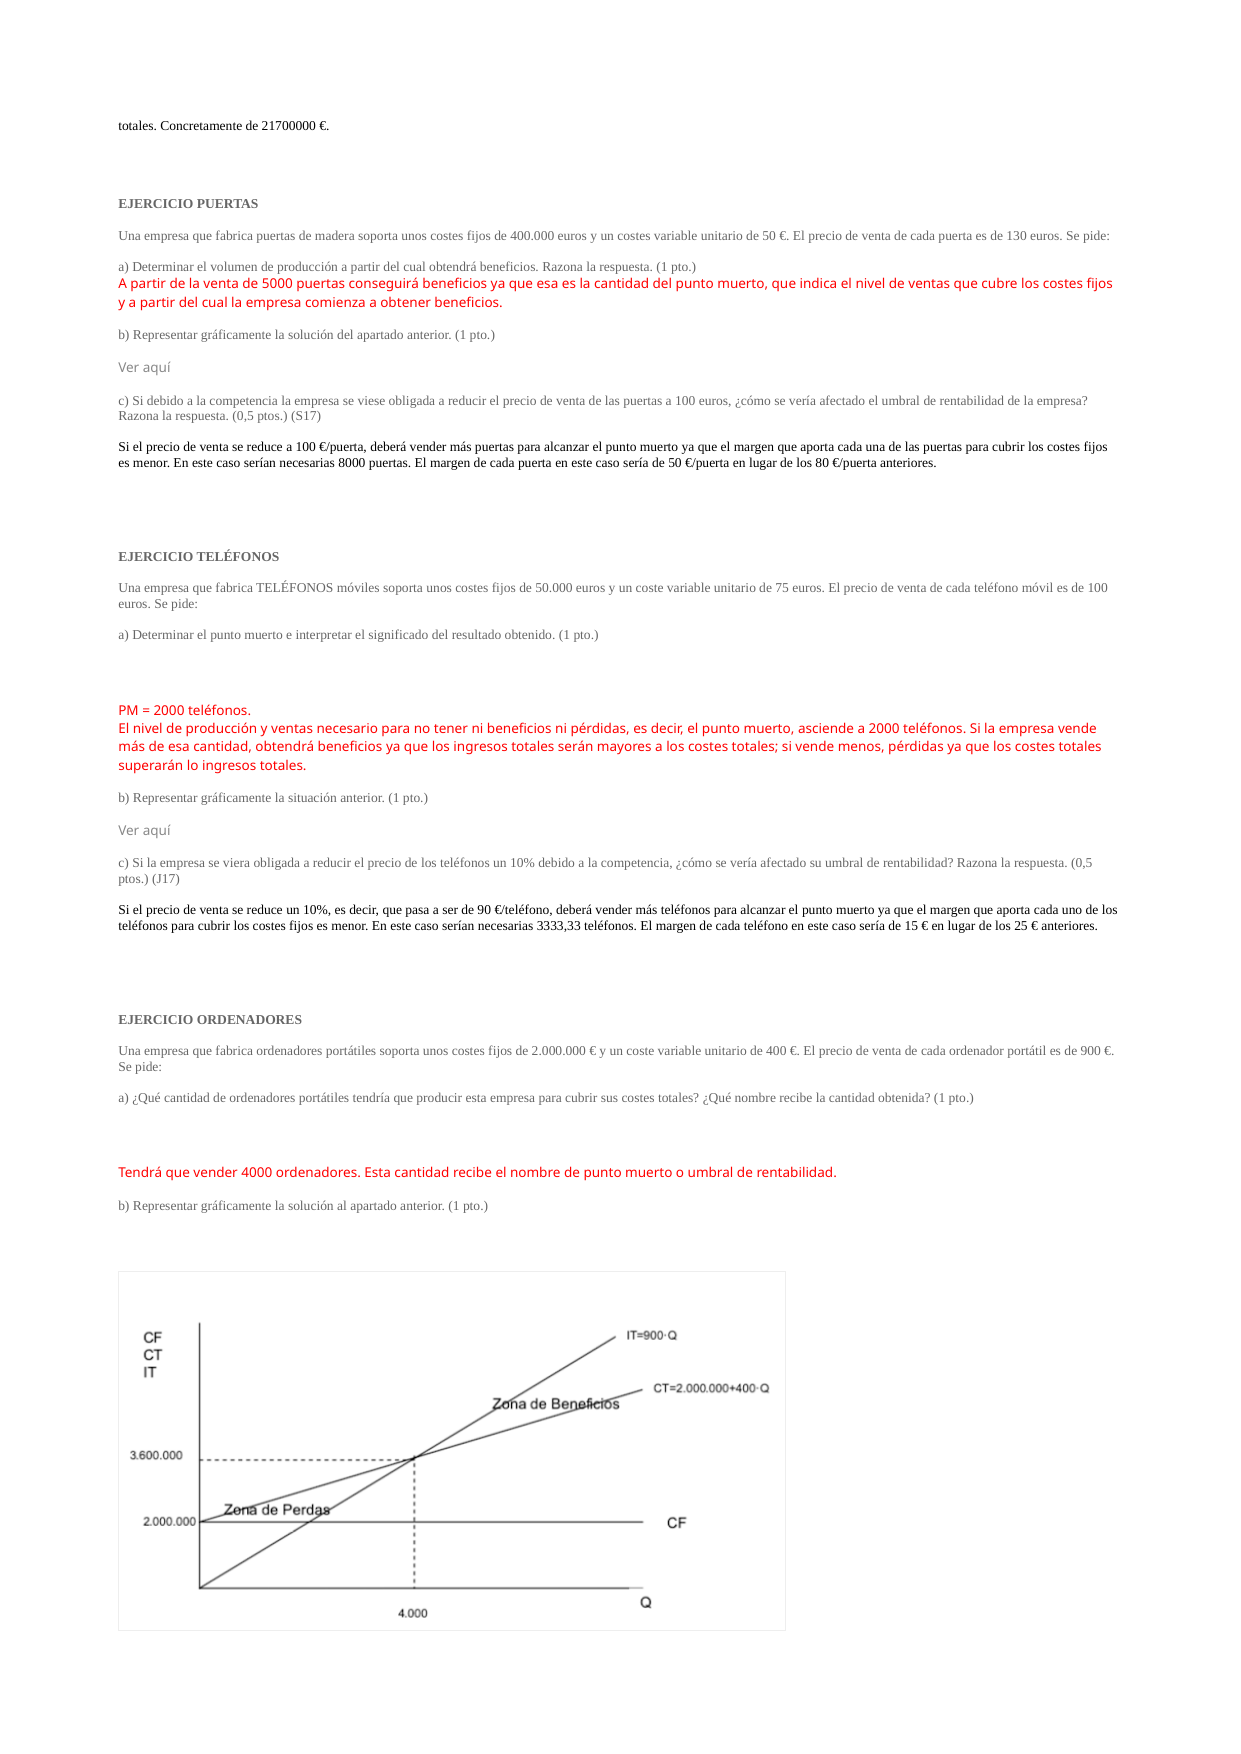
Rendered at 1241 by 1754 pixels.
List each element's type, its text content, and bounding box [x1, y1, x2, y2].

picture [123, 1276, 780, 1626]
text b) Representar gráficamente la solución del apartado anterior. (1 pto.) Ver aquí c) Si debido a la competencia la empresa se viese obligada a reducir el precio de venta de las puertas a 100 euros, ¿cómo se vería afectado el umbral de rentabilidad de la empresa? Razona la respuesta. (0,5 ptos.) (S17) Si el precio de venta se reduce a 100 €/puerta, deberá vender más puertas para alcanzar el punto muerto ya que el margen que aporta cada una de las puertas para cubrir los costes fijos es menor. En este caso serían necesarias 8000 puertas. El margen de cada puerta en este caso sería de 50 €/puerta en lugar de los 80 €/puerta anteriores. EJERCICIO TELÉFONOS Una empresa que fabrica TELÉFONOS móviles soporta unos costes fijos de 50.000 euros y un coste variable unitario de 75 euros. El precio de venta de cada teléfono móvil es de 100 euros. Se pide: a) Determinar el punto muerto e interpretar el significado del resultado obtenido. (1 pto.) [118, 311, 1122, 671]
text b) Representar gráficamente la situación anterior. (1 pto.) Ver aquí c) Si la empresa se viera obligada a reducir el precio de los teléfonos un 10% debido a la competencia, ¿cómo se vería afectado su umbral de rentabilidad? Razona la respuesta. (0,5 ptos.) (J17) Si el precio de venta se reduce un 10%, es decir, que pasa a ser de 90 €/teléfono, deberá vender más teléfonos para alcanzar el punto muerto ya que el margen que aporta cada uno de los teléfonos para cubrir los costes fijos es menor. En este caso serían necesarias 3333,33 teléfonos. El margen de cada teléfono en este caso sería de 15 € en lugar de los 25 € anteriores. EJERCICIO ORDENADORES Una empresa que fabrica ordenadores portátiles soporta unos costes fijos de 2.000.000 € y un coste variable unitario de 400 €. El precio de venta de cada ordenador portátil es de 900 €. Se pide: a) ¿Qué cantidad de ordenadores portátiles tendría que producir esta empresa para cubrir sus costes totales? ¿Qué nombre recibe la cantidad obtenida? (1 pto.) [118, 774, 1122, 1134]
text b) Representar gráficamente la solución al apartado anterior. (1 pto.) [118, 1182, 1122, 1242]
text totales. Concretamente de 21700000 €. EJERCICIO PUERTAS Una empresa que fabrica puertas de madera soporta unos costes fijos de 400.000 euros y un costes variable unitario de 50 €. El precio de venta de cada puerta es de 130 euros. Se pide: a) Determinar el volumen de producción a partir del cual obtendrá beneficios. Razona la respuesta. (1 pto.) [118, 118, 1122, 274]
text El nivel de producción y ventas necesario para no tener ni beneficios ni pérdidas, es decir, el punto muerto, asciende a 2000 teléfonos. Si la empresa vende más de esa cantidad, obtendrá beneficios ya que los ingresos totales serán mayores a los costes totales; si vende menos, pérdidas ya que los costes totales superarán lo ingresos totales. [118, 719, 1122, 774]
text PM = 2000 teléfonos. [118, 700, 1122, 719]
text A partir de la venta de 5000 puertas conseguirá beneficios ya que esa es la cantidad del punto muerto, que indica el nivel de ventas que cubre los costes fijos y a partir del cual la empresa comienza a obtener beneficios. [118, 274, 1122, 311]
text Tendrá que vender 4000 ordenadores. Esta cantidad recibe el nombre de punto muerto o umbral de rentabilidad. [118, 1163, 1122, 1182]
